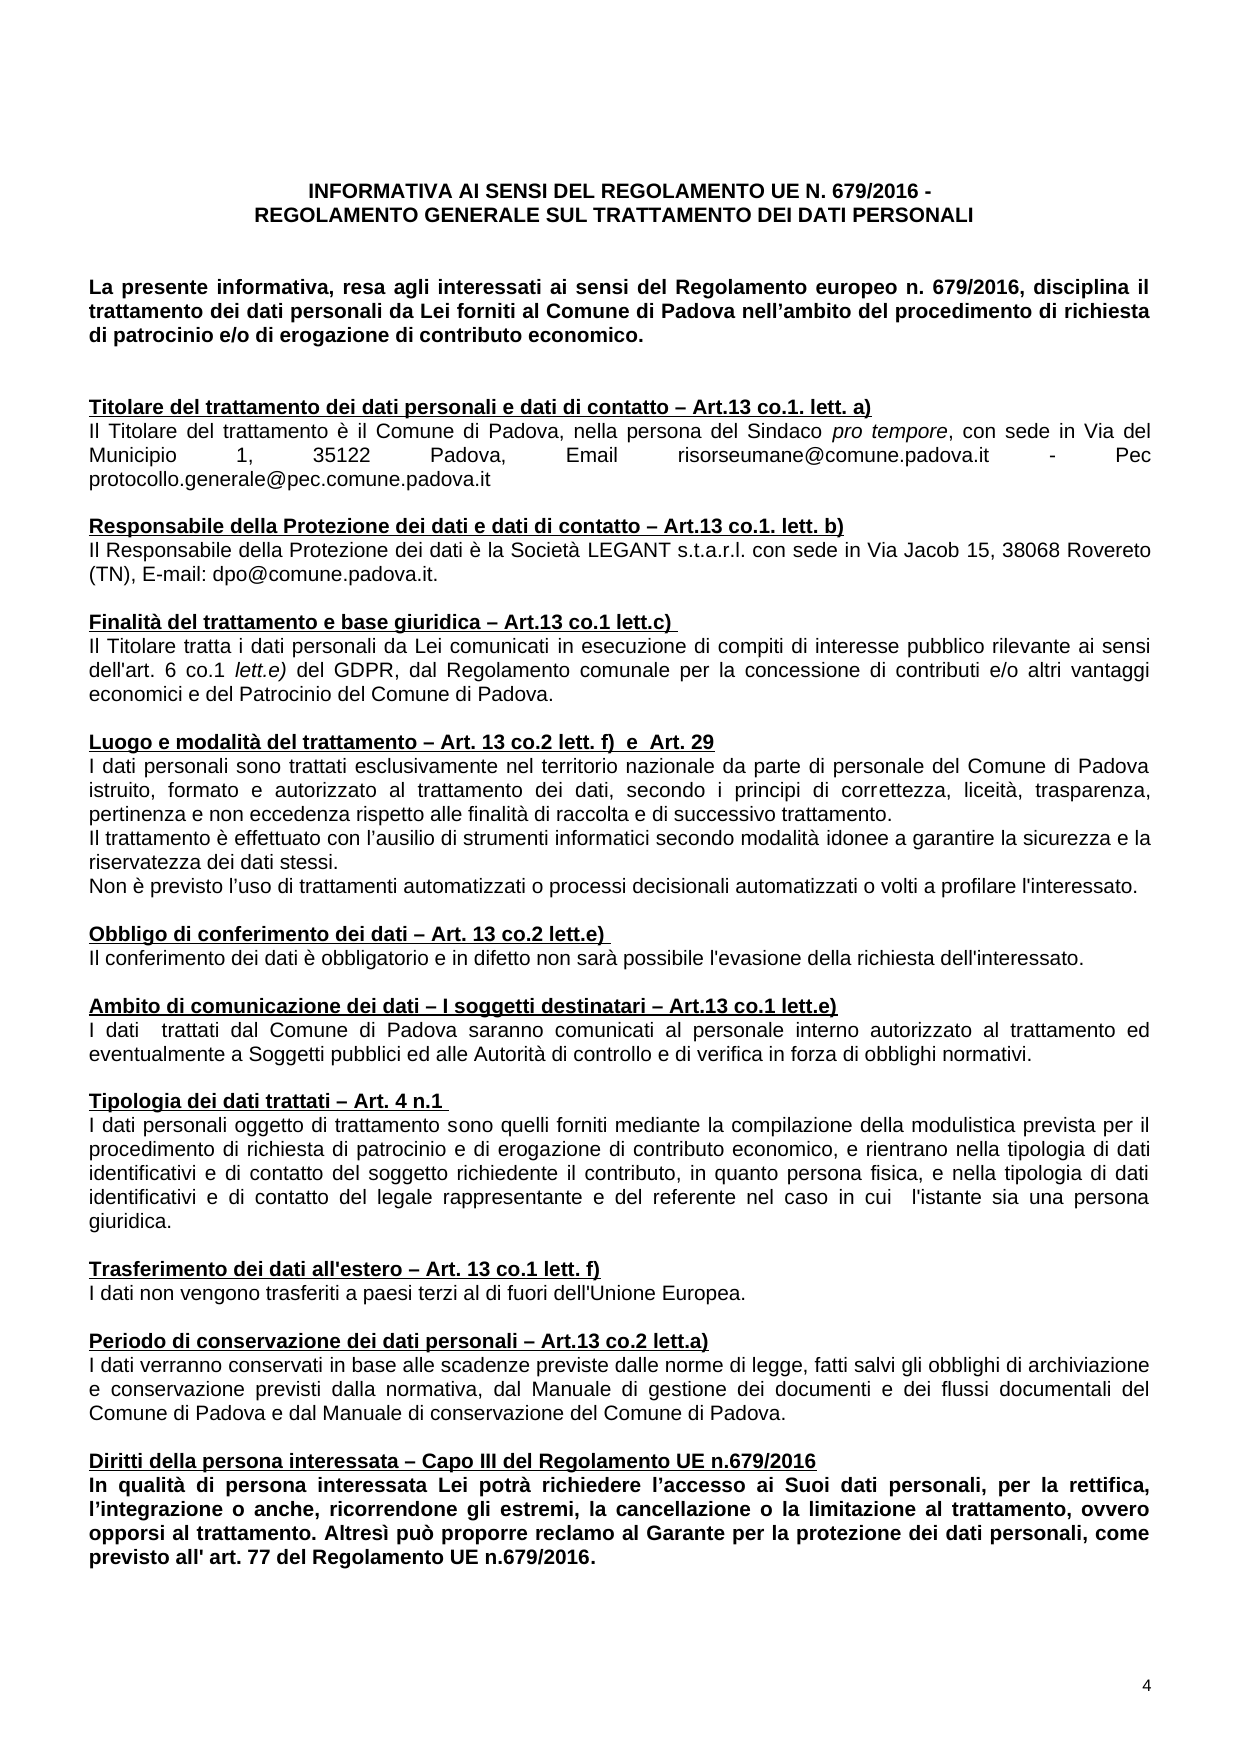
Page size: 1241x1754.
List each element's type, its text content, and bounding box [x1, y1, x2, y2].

text Il conferimento dei dati è obbligatorio e in difetto non sarà possibile l'evasione della richiesta dell'interessato. [89, 946, 1151, 969]
text Ambito di comunicazione dei dati – I soggetti destinatari – Art.13 co.1 lett.e) [89, 993, 1151, 1017]
text REGOLAMENTO GENERALE SUL TRATTAMENTO DEI DATI PERSONALI [89, 203, 1151, 227]
text Trasferimento dei dati all'estero – Art. 13 co.1 lett. f) [89, 1257, 1151, 1281]
text Periodo di conservazione dei dati personali – Art.13 co.2 lett.a) [89, 1329, 1151, 1353]
text Obbligo di conferimento dei dati – Art. 13 co.2 lett.e) [89, 922, 1151, 946]
text Il trattamento è effettuato con l’ausilio di strumenti informatici secondo modalità idonee a garantire la sicurezza e la riservatezza dei dati stessi. [89, 826, 1151, 874]
text INFORMATIVA AI SENSI DEL REGOLAMENTO UE N. 679/2016 - [89, 179, 1151, 203]
text Finalità del trattamento e base giuridica – Art.13 co.1 lett.c) [89, 610, 1151, 634]
text I dati personali oggetto di trattamento sono quelli forniti mediante la compilazione della modulistica prevista per il procedimento di richiesta di patrocinio e di erogazione di contributo economico, e rientrano nella tipologia di dati identificativi e di contatto del soggetto richiedente il contributo, in quanto persona fisica, e nella tipologia di dati identificativi e di contatto del legale rappresentante e del referente nel caso in cui l'istante sia una persona giuridica. [89, 1113, 1151, 1233]
text I dati trattati dal Comune di Padova saranno comunicati al personale interno autorizzato al trattamento ed eventualmente a Soggetti pubblici ed alle Autorità di controllo e di verifica in forza di obblighi normativi. [89, 1017, 1151, 1065]
text Tipologia dei dati trattati – Art. 4 n.1 [89, 1089, 1151, 1113]
text I dati verranno conservati in base alle scadenze previste dalle norme di legge, fatti salvi gli obblighi di archiviazione e conservazione previsti dalla normativa, dal Manuale di gestione dei documenti e dei flussi documentali del Comune di Padova e dal Manuale di conservazione del Comune di Padova. [89, 1353, 1151, 1425]
text Il Titolare tratta i dati personali da Lei comunicati in esecuzione di compiti di interesse pubblico rilevante ai sensi dell'art. 6 co.1 lett.e) del GDPR, dal Regolamento comunale per la concessione di contributi e/o altri vantaggi economici e del Patrocinio del Comune di Padova. [89, 634, 1151, 706]
text In qualità di persona interessata Lei potrà richiedere l’accesso ai Suoi dati personali, per la rettifica, l’integrazione o anche, ricorrendone gli estremi, la cancellazione o la limitazione al trattamento, ovvero opporsi al trattamento. Altresì può proporre reclamo al Garante per la protezione dei dati personali, come previsto all' art. 77 del Regolamento UE n.679/2016. [89, 1473, 1151, 1568]
text Titolare del trattamento dei dati personali e dati di contatto – Art.13 co.1. lett. a) [89, 394, 1151, 418]
text I dati non vengono trasferiti a paesi terzi al di fuori dell'Unione Europea. [89, 1281, 1151, 1305]
text I dati personali sono trattati esclusivamente nel territorio nazionale da parte di personale del Comune di Padova istruito, formato e autorizzato al trattamento dei dati, secondo i principi di correttezza, liceità, trasparenza, pertinenza e non eccedenza rispetto alle finalità di raccolta e di successivo trattamento. [89, 754, 1151, 826]
text Diritti della persona interessata – Capo III del Regolamento UE n.679/2016 [89, 1449, 1151, 1473]
text Non è previsto l’uso di trattamenti automatizzati o processi decisionali automatizzati o volti a profilare l'interessato. [89, 874, 1151, 898]
text Il Responsabile della Protezione dei dati è la Società LEGANT s.t.a.r.l. con sede in Via Jacob 15, 38068 Rovereto (TN), E-mail: dpo@comune.padova.it. [89, 538, 1151, 586]
text La presente informativa, resa agli interessati ai sensi del Regolamento europeo n. 679/2016, disciplina il trattamento dei dati personali da Lei forniti al Comune di Padova nell’ambito del procedimento di richiesta di patrocinio e/o di erogazione di contributo economico. [89, 275, 1151, 347]
text Il Titolare del trattamento è il Comune di Padova, nella persona del Sindaco pro tempore, con sede in Via del Municipio 1, 35122 Padova, Email risorseumane@comune.padova.it - Pec protocollo.generale@pec.comune.padova.it [89, 418, 1151, 490]
text Responsabile della Protezione dei dati e dati di contatto – Art.13 co.1. lett. b) [89, 514, 1151, 538]
text Luogo e modalità del trattamento – Art. 13 co.2 lett. f) e Art. 29 [89, 730, 1151, 754]
